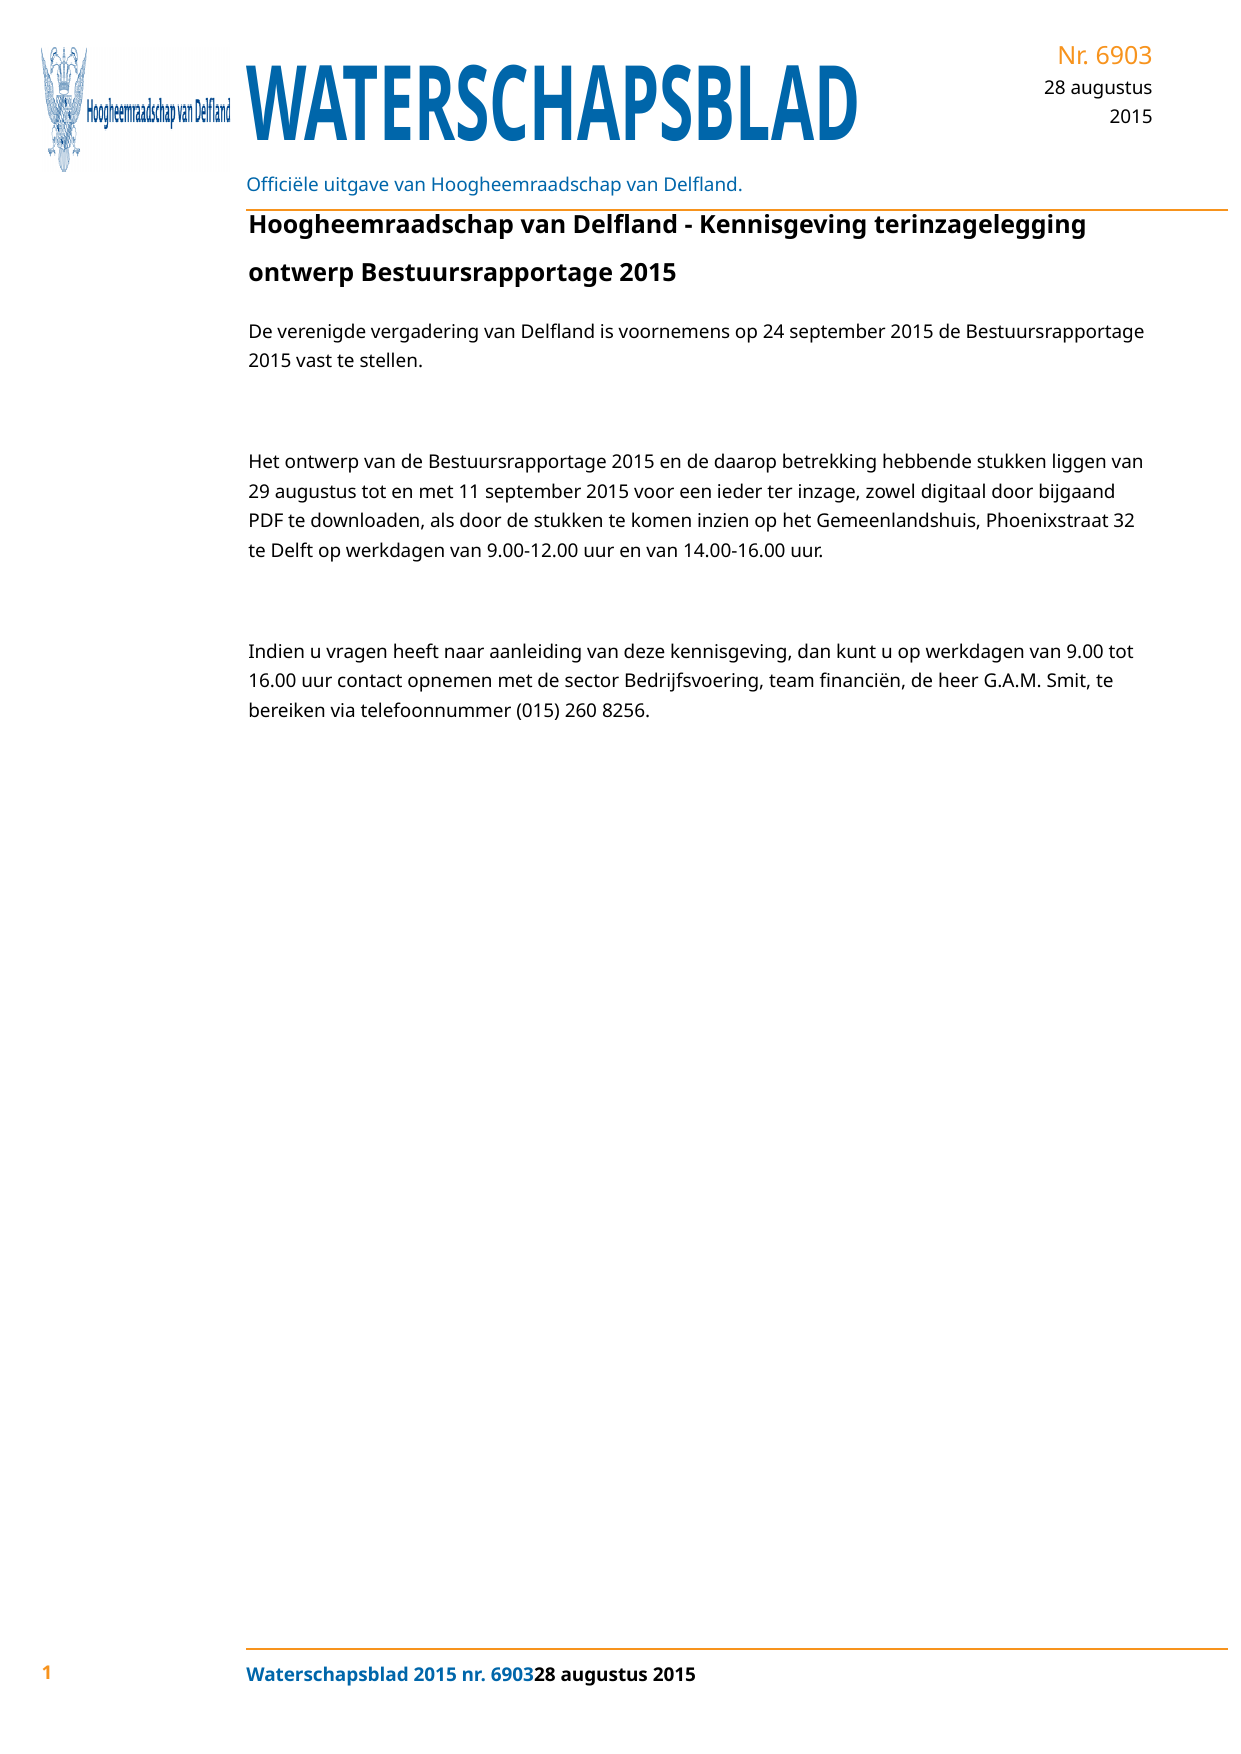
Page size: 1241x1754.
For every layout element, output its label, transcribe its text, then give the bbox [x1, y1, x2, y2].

text De verenigde vergadering van Delfland is voornemens op 24 september 2015 de Bestuursrapportage 2015 vast te stellen. [248, 318, 1152, 373]
text Hoogheemraadschap van Delfland - Kennisgeving terinzagelegging ontwerp Bestuursrapportage 2015 [248, 211, 1152, 288]
picture [41, 47, 231, 172]
text Het ontwerp van de Bestuursrapportage 2015 en de daarop betrekking hebbende stukken liggen van 29 augustus tot en met 11 september 2015 voor een ieder ter inzage, zowel digitaal door bijgaand PDF te downloaden, als door de stukken te komen inzien op het Gemeenlandshuis, Phoenixstraat 32 te Delft op werkdagen van 9.00-12.00 uur en van 14.00-16.00 uur. [248, 448, 1152, 563]
text Indien u vragen heeft naar aanleiding van deze kennisgeving, dan kunt u op werkdagen van 9.00 tot 16.00 uur contact opnemen met de sector Bedrijfsvoering, team financiën, de heer G.A.M. Smit, te bereiken via telefoonnummer (015) 260 8256. [248, 638, 1152, 723]
